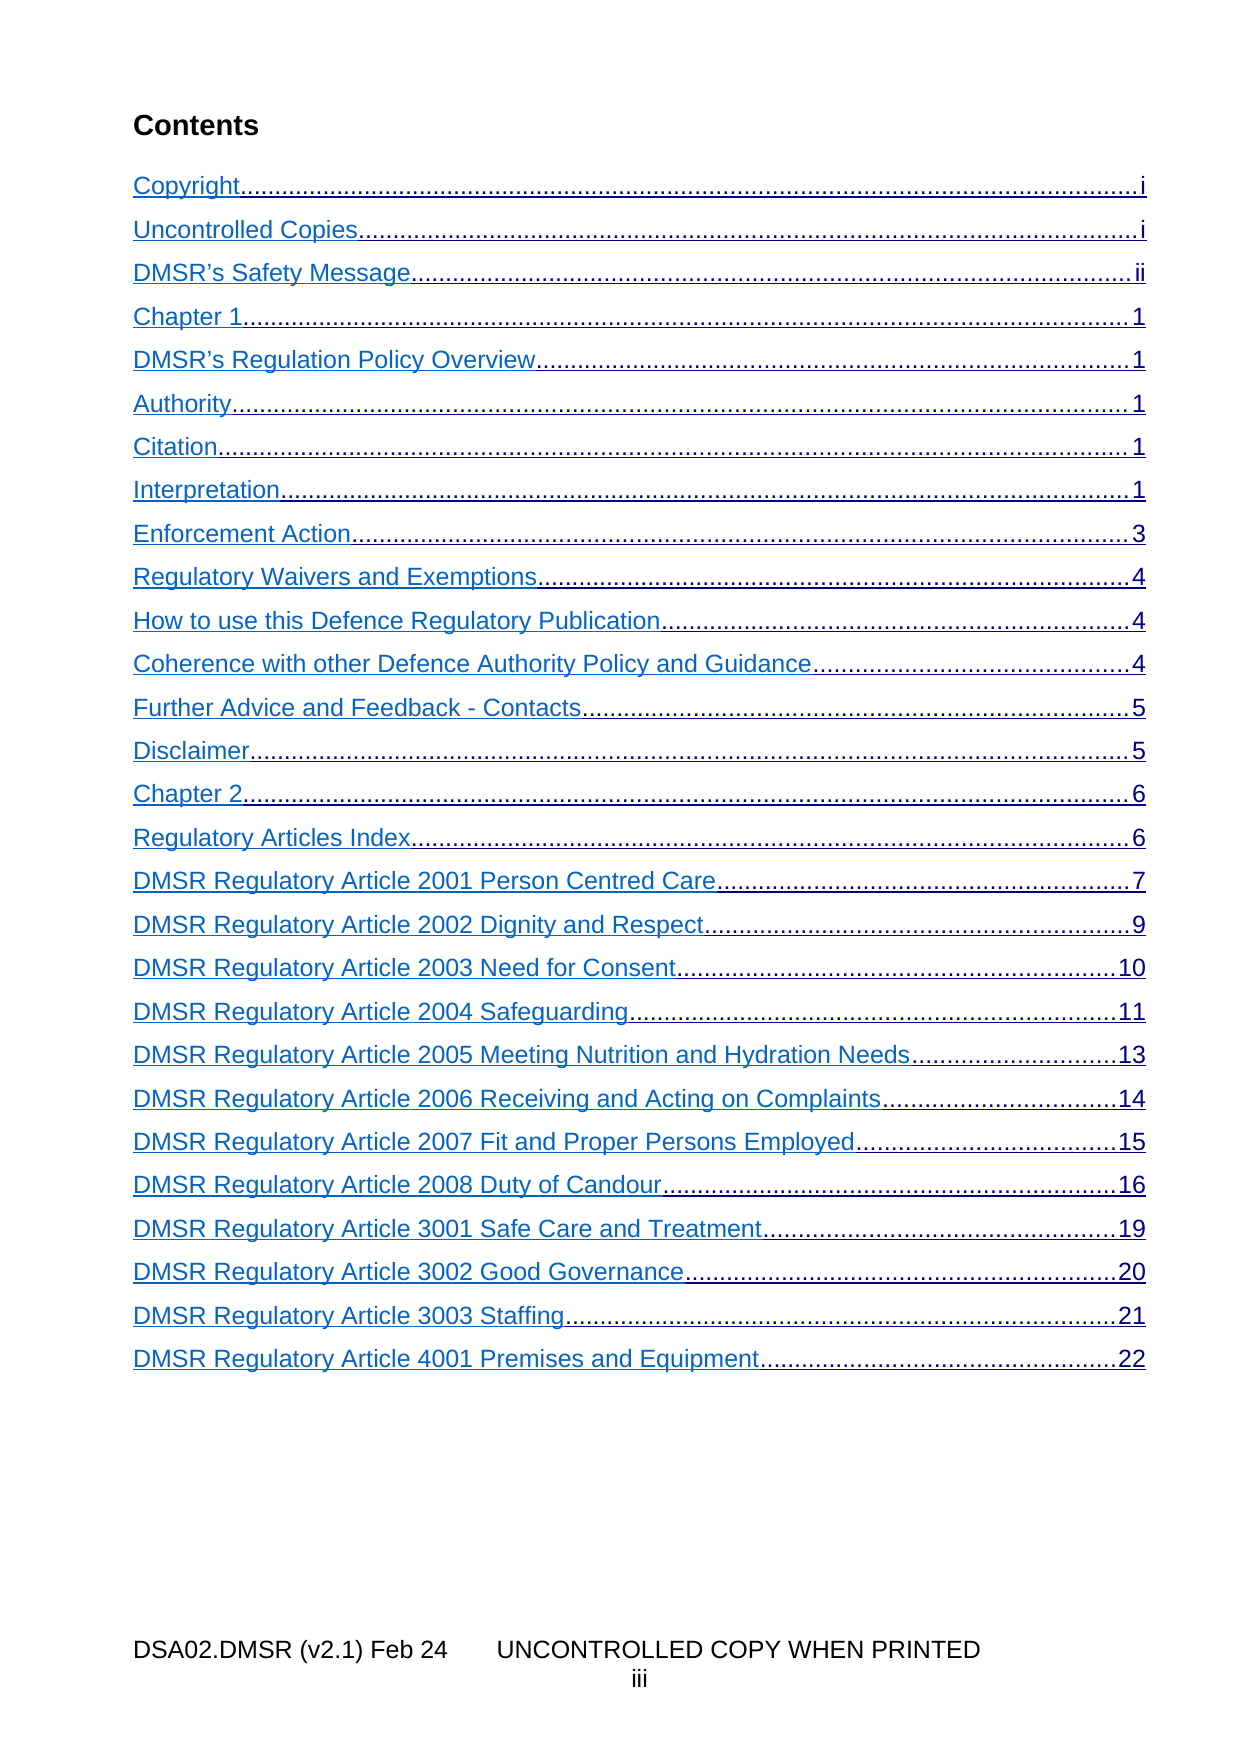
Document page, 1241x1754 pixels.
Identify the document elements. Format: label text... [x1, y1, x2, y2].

text Uncontrolled Copies i [133, 215, 1146, 240]
text DMSR Regulatory Article 2006 Receiving and Acting on Complaints 14 [133, 1083, 1146, 1109]
text DMSR’s Regulation Policy Overview 1 [133, 345, 1146, 370]
text DMSR Regulatory Article 2005 Meeting Nutrition and Hydration Needs 13 [133, 1040, 1146, 1065]
text Citation 1 [133, 432, 1146, 457]
text Enforcement Action 3 [133, 519, 1146, 544]
text How to use this Defence Regulatory Publication 4 [133, 606, 1146, 631]
text DMSR Regulatory Article 4001 Premises and Equipment 22 [133, 1344, 1146, 1369]
text Coherence with other Defence Authority Policy and Guidance 4 [133, 649, 1146, 674]
text DMSR Regulatory Article 3003 Staffing 21 [133, 1301, 1146, 1326]
text Authority 1 [133, 388, 1146, 414]
text DMSR Regulatory Article 2002 Dignity and Respect 9 [133, 910, 1146, 935]
text Disclaimer 5 [133, 736, 1146, 761]
text Regulatory Articles Index 6 [133, 823, 1146, 848]
text DMSR Regulatory Article 2008 Duty of Candour 16 [133, 1170, 1146, 1195]
text Interpretation 1 [133, 475, 1146, 500]
text Chapter 2 6 [133, 779, 1146, 804]
text Chapter 1 1 [133, 302, 1146, 327]
text Regulatory Waivers and Exemptions 4 [133, 562, 1146, 587]
text DMSR Regulatory Article 2004 Safeguarding 11 [133, 997, 1146, 1022]
text DMSR Regulatory Article 3002 Good Governance 20 [133, 1257, 1146, 1282]
subtitle Contents [133, 108, 1146, 141]
text Further Advice and Feedback - Contacts 5 [133, 693, 1146, 718]
text DMSR Regulatory Article 2003 Need for Consent 10 [133, 953, 1146, 978]
text Copyright i [133, 171, 1146, 196]
text DMSR’s Safety Message ii [133, 258, 1146, 283]
text DMSR Regulatory Article 3001 Safe Care and Treatment 19 [133, 1214, 1146, 1239]
text DMSR Regulatory Article 2001 Person Centred Care 7 [133, 866, 1146, 891]
text DMSR Regulatory Article 2007 Fit and Proper Persons Employed 15 [133, 1127, 1146, 1152]
